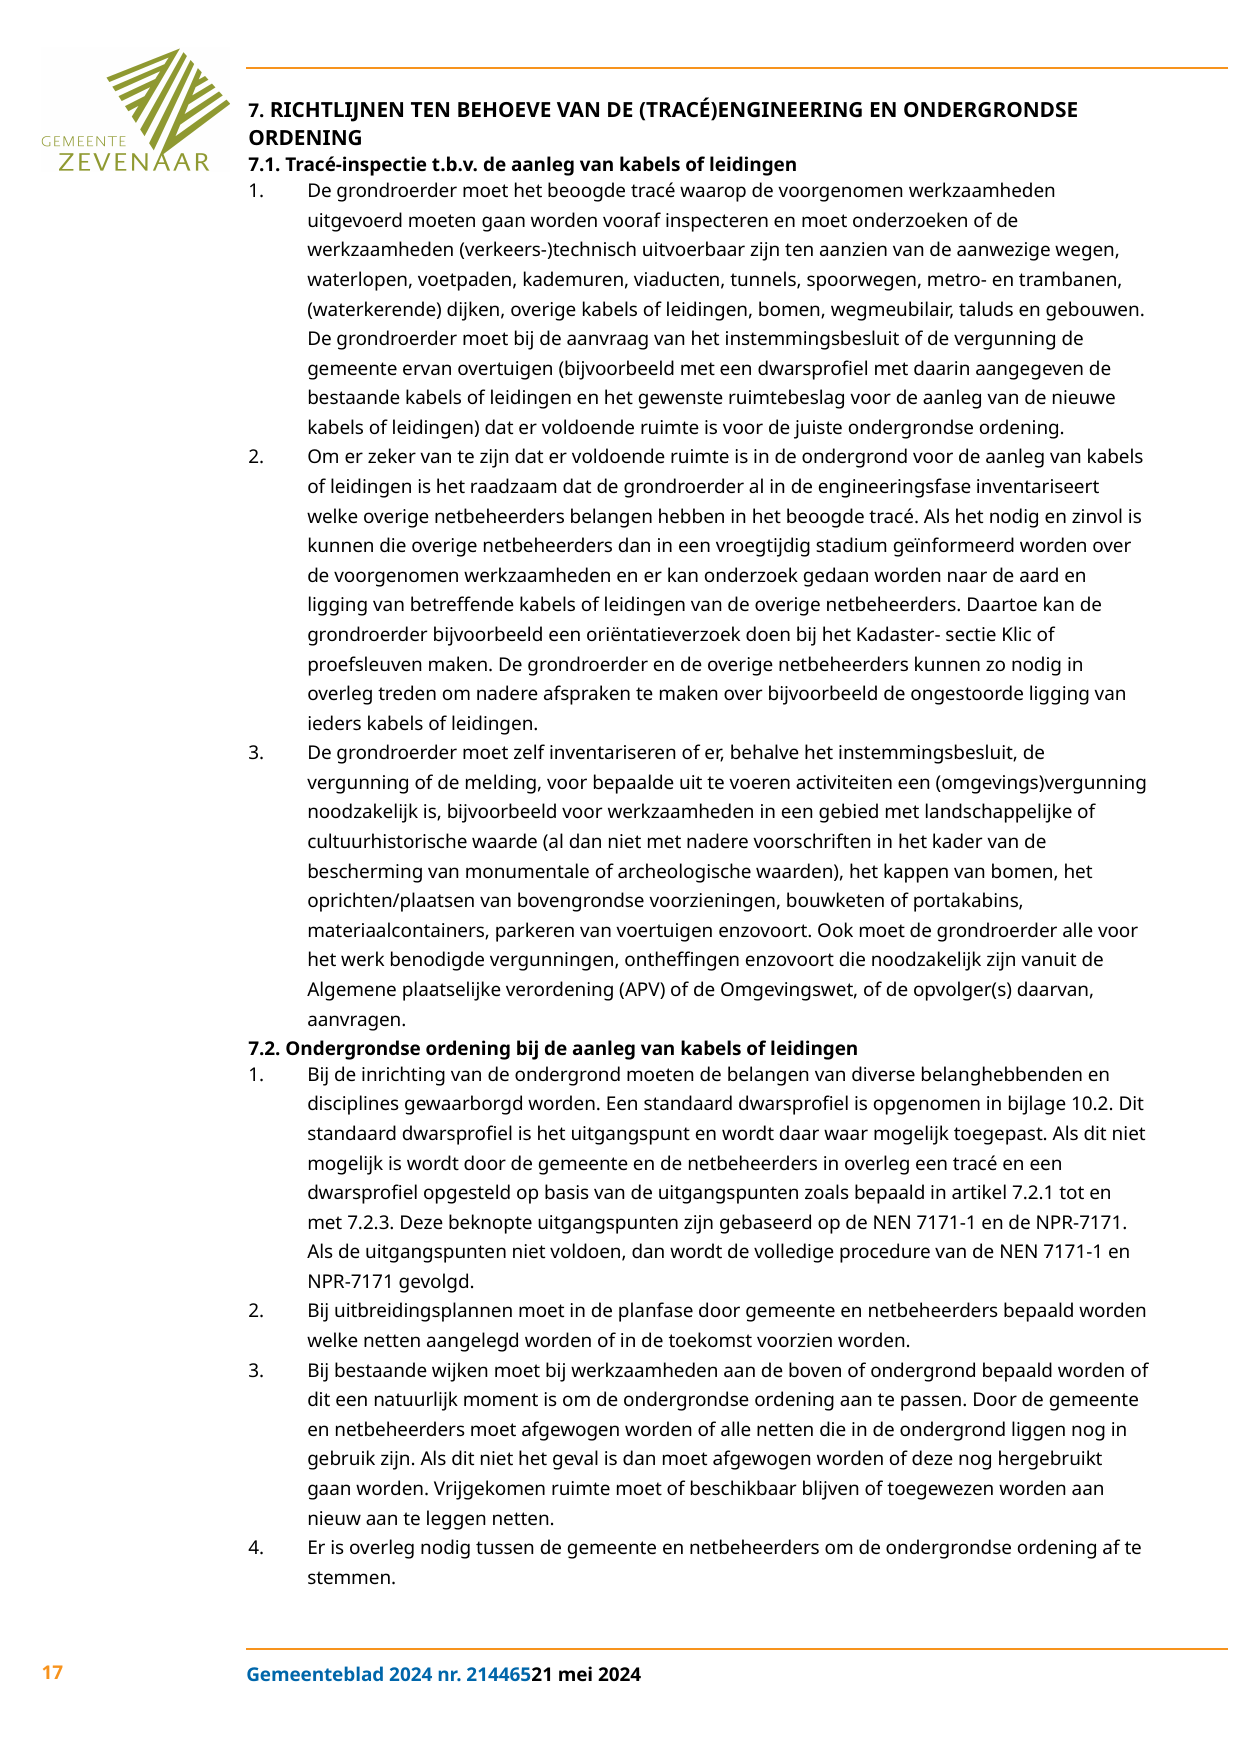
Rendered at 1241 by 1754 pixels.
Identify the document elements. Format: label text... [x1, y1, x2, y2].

list De grondroerder moet zelf inventariseren of er, behalve het instemmingsbesluit, de vergunning of de melding, voor bepaalde uit te voeren activiteiten een (omgevings)vergunning noodzakelijk is, bijvoorbeeld voor werkzaamheden in een gebied met landschappelijke of cultuurhistorische waarde (al dan niet met nadere voorschriften in het kader van de bescherming van monumentale of archeologische waarden), het kappen van bomen, het oprichten/plaatsen van bovengrondse voorzieningen, bouwketen of portakabins, materiaalcontainers, parkeren van voertuigen enzovoort. Ook moet de grondroerder alle voor het werk benodigde vergunningen, ontheffingen enzovoort die noodzakelijk zijn vanuit de Algemene plaatselijke verordening (APV) of de Omgevingswet, of de opvolger(s) daarvan, aanvragen. [248, 739, 1152, 1031]
list Bij de inrichting van de ondergrond moeten de belangen van diverse belanghebbenden en disciplines gewaarborgd worden. Een standaard dwarsprofiel is opgenomen in bijlage 10.2. Dit standaard dwarsprofiel is het uitgangspunt en wordt daar waar mogelijk toegepast. Als dit niet mogelijk is wordt door de gemeente en de netbeheerders in overleg een tracé en een dwarsprofiel opgesteld op basis van de uitgangspunten zoals bepaald in artikel 7.2.1 tot en met 7.2.3. Deze beknopte uitgangspunten zijn gebaseerd op de NEN 7171-1 en de NPR-7171. Als de uitgangspunten niet voldoen, dan wordt de volledige procedure van de NEN 7171-1 en NPR-7171 gevolgd. [248, 1061, 1152, 1294]
list Om er zeker van te zijn dat er voldoende ruimte is in de ondergrond voor de aanleg van kabels of leidingen is het raadzaam dat de grondroerder al in de engineeringsfase inventariseert welke overige netbeheerders belangen hebben in het beoogde tracé. Als het nodig en zinvol is kunnen die overige netbeheerders dan in een vroegtijdig stadium geïnformeerd worden over de voorgenomen werkzaamheden en er kan onderzoek gedaan worden naar de aard en ligging van betreffende kabels of leidingen van de overige netbeheerders. Daartoe kan de grondroerder bijvoorbeeld een oriëntatieverzoek doen bij het Kadaster- sectie Klic of proefsleuven maken. De grondroerder en de overige netbeheerders kunnen zo nodig in overleg treden om nadere afspraken te maken over bijvoorbeeld de ongestoorde ligging van ieders kabels of leidingen. [248, 444, 1152, 736]
text 7.2. Ondergrondse ordening bij de aanleg van kabels of leidingen [248, 1035, 1152, 1061]
text 7. RICHTLIJNEN TEN BEHOEVE VAN DE (TRACÉ)ENGINEERING EN ONDERGRONDSE ORDENING [248, 95, 1152, 152]
text 7.1. Tracé-inspectie t.b.v. de aanleg van kabels of leidingen [248, 152, 1152, 177]
list Er is overleg nodig tussen de gemeente en netbeheerders om de ondergrondse ordening af te stemmen. [248, 1534, 1152, 1590]
picture [41, 47, 231, 172]
list Bij uitbreidingsplannen moet in de planfase door gemeente en netbeheerders bepaald worden welke netten aangelegd worden of in de toekomst voorzien worden. [248, 1298, 1152, 1353]
list De grondroerder moet het beoogde tracé waarop de voorgenomen werkzaamheden uitgevoerd moeten gaan worden vooraf inspecteren en moet onderzoeken of de werkzaamheden (verkeers-)technisch uitvoerbaar zijn ten aanzien van de aanwezige wegen, waterlopen, voetpaden, kademuren, viaducten, tunnels, spoorwegen, metro- en trambanen, (waterkerende) dijken, overige kabels of leidingen, bomen, wegmeubilair, taluds en gebouwen. De grondroerder moet bij de aanvraag van het instemmingsbesluit of de vergunning de gemeente ervan overtuigen (bijvoorbeeld met een dwarsprofiel met daarin aangegeven de bestaande kabels of leidingen en het gewenste ruimtebeslag voor de aanleg van de nieuwe kabels of leidingen) dat er voldoende ruimte is voor de juiste ondergrondse ordening. [248, 177, 1152, 440]
list Bij bestaande wijken moet bij werkzaamheden aan de boven of ondergrond bepaald worden of dit een natuurlijk moment is om de ondergrondse ordening aan te passen. Door de gemeente en netbeheerders moet afgewogen worden of alle netten die in de ondergrond liggen nog in gebruik zijn. Als dit niet het geval is dan moet afgewogen worden of deze nog hergebruikt gaan worden. Vrijgekomen ruimte moet of beschikbaar blijven of toegewezen worden aan nieuw aan te leggen netten. [248, 1357, 1152, 1531]
